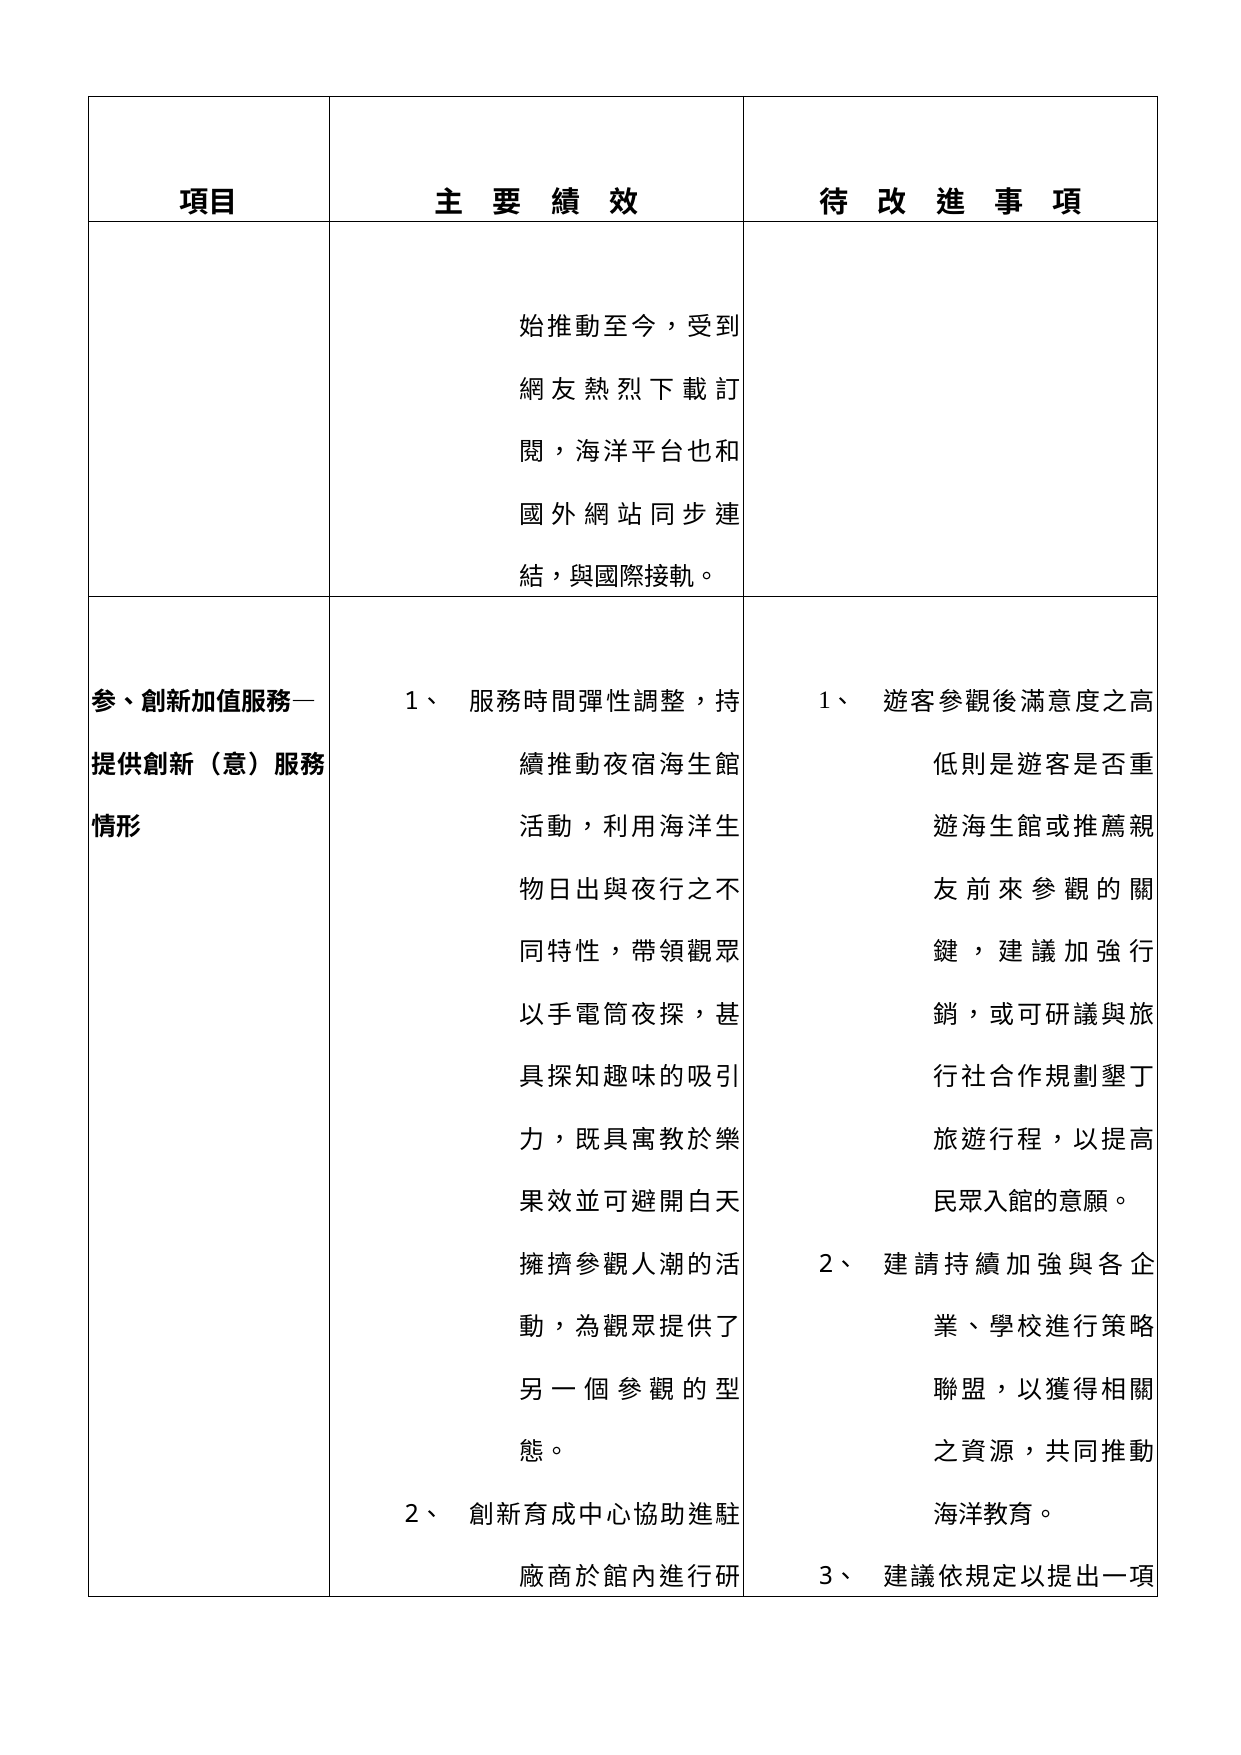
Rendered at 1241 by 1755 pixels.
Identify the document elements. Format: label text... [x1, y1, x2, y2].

table_cell 遊客參觀後滿意度之高低則是遊客是否重遊海生館或推薦親友前來參觀的關鍵，建議加強行銷，或可研議與旅行社合作規劃墾丁旅遊行程，以提高民眾入館的意願。 建請持續加強與各企業、學校進行策略聯盟，以獲得相關之資源，共同推動海洋教育。 建議依規定以提出一項「創新加值服務」為原則，並依3項指標敘寫成效： 有價值的創意服務：本項創意服務應為突破性、首創性或雖為原有服務但具轉換性、改良性、重大變革之服務作為。 服務措施延續性：本項創意服務應建立整體標準作業程序及後續檢討改進功能，或已納入日後機關（學校）標準服務機制。 服務措施執行方法效能性：本項創意服務之後續具體成效（含受益人數、程度、社會公平正義價值等）及民眾滿意度、回饋等。 [744, 597, 1157, 1596]
table_cell 請詳述資訊服務正確檢測機制。 建議增加網站分眾導覽功能。 請提供97年度線上服務項目成長率等佐證資料。 建議將各項服務資訊等上傳我的e政府平台，配合「民眾e管家」、「自然人憑證」等功能整合政府資訊服務，方便民眾快速獲得所需服務，以達到『一處收件，全程服務』的目標。 請積極推動線上服務及線上申辦，提高服務項目及申辦使用率，並依行政院研考會規定進行電子表單簡化、統一及管理，加強規劃建置多元電子參與管道。 [744, 222, 1157, 596]
table_cell 服務時間彈性調整，持續推動夜宿海生館活動，利用海洋生物日出與夜行之不同特性，帶領觀眾以手電筒夜探，甚具探知趣味的吸引力，既具寓教於樂果效並可避開白天擁擠參觀人潮的活動，為觀眾提供了另一個參觀的型態。 創新育成中心協助進駐廠商於館內進行研 [330, 597, 743, 1596]
table_cell 辦理線上諮詢、網路售票、無線導覽、典藏數位化，建置海洋生物平台，提供海洋文化知識多樣、互動性學習網絡。 持續充實典藏管理系統，利用網路資訊科技，民眾可快速查詢各項生物典藏標本與海洋生物相關的物種資訊。 為增加電子參與之多樣性，特建置電子參與程度及回應機制，如海洋達人網路會員活動，共計有9,103人次參與。 建置「台灣海洋生物平台」可由該館網站之海洋教育資源項下作連結，採主題頻道方式呈現，每個頻道各有專屬圖示做區別，方便民眾上網輕鬆點選，96年11月開始推動至今，受到網友熱烈下載訂閱，海洋平台也和國外網站同步連結，與國際接軌。 [330, 222, 743, 596]
table_header 主 要 績 效 [330, 97, 743, 221]
table_cell [89, 222, 329, 596]
table_cell 参、創新加值服務— 提供創新（意）服務情形 [89, 597, 329, 1596]
table_header 待 改 進 事 項 [744, 97, 1157, 221]
table_header 項目 [89, 97, 329, 221]
